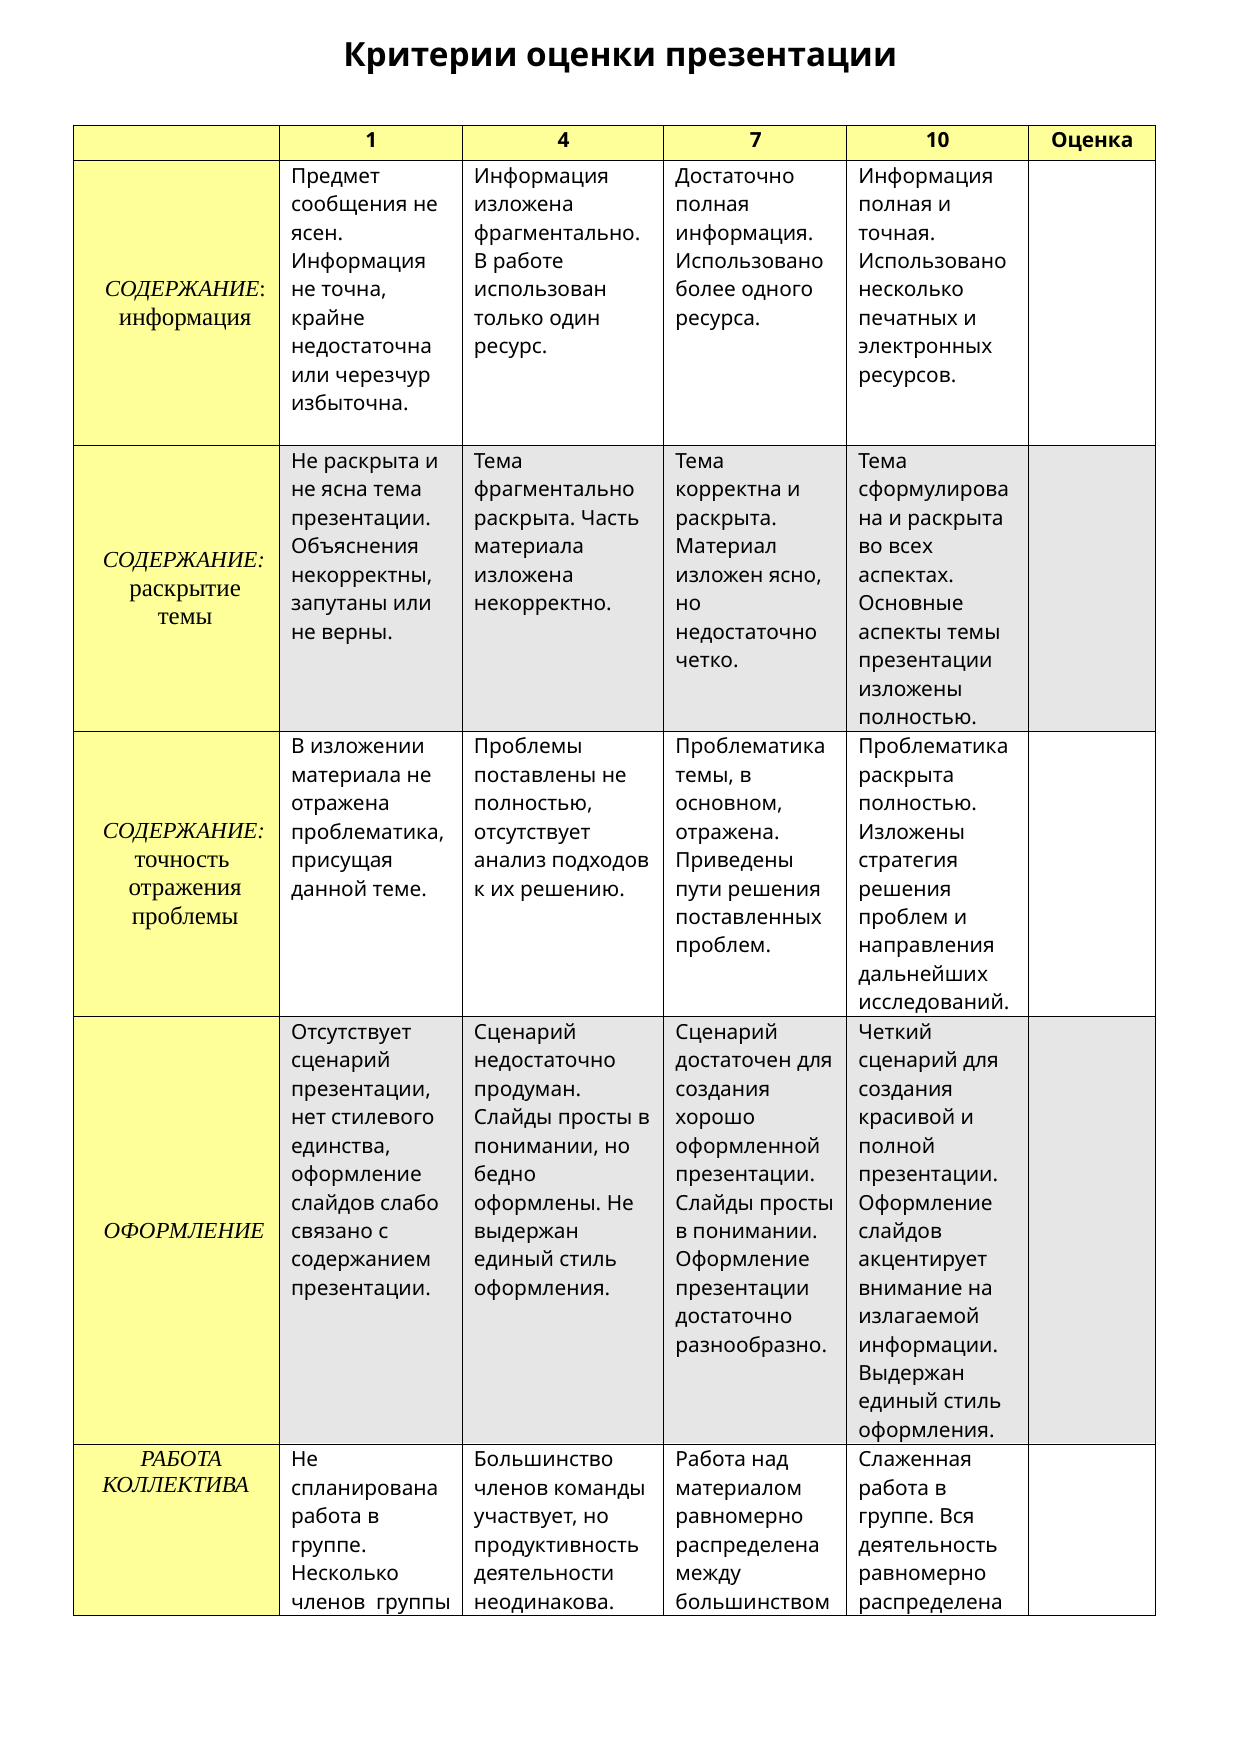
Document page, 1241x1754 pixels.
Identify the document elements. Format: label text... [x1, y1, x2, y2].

table_cell Предмет сообщения не ясен. Информация не точна, крайне недостаточна или черезчур избыточна. [280, 161, 462, 445]
table_header 1 [280, 126, 462, 160]
table_cell [1029, 1017, 1155, 1443]
table_cell [1029, 161, 1155, 445]
table_cell Сценарий недостаточно продуман. Слайды просты в понимании, но бедно оформлены. Не выдержан единый стиль оформления. [463, 1017, 663, 1443]
table_header 7 [664, 126, 846, 160]
table_cell Четкий сценарий для создания красивой и полной презентации. Оформление слайдов акцентирует внимание на излагаемой информации. Выдержан единый стиль оформления. [847, 1017, 1028, 1443]
table_cell [1029, 446, 1155, 731]
table_cell Сценарий достаточен для создания хорошо оформленной презентации. Слайды просты в понимании. Оформление презентации достаточно разнообразно. [664, 1017, 846, 1443]
table_cell ОФОРМЛЕНИЕ [74, 1017, 279, 1443]
table_cell СОДЕРЖАНИЕ: информация [74, 161, 279, 445]
table_cell РАБОТА КОЛЛЕКТИВА [74, 1445, 279, 1615]
table_cell Не раскрыта и не ясна тема презентации. Объяснения некорректны, запутаны или не верны. [280, 446, 462, 731]
table_cell Работа над материалом равномерно распределена между большинством [664, 1445, 846, 1615]
table_cell Тема корректна и раскрыта. Материал изложен ясно, но недостаточно четко. [664, 446, 846, 731]
table_cell СОДЕРЖАНИЕ: точность отражения проблемы [74, 732, 279, 1016]
table_cell СОДЕРЖАНИЕ: раскрытие темы [74, 446, 279, 731]
table_header 10 [847, 126, 1028, 160]
table_header [74, 126, 279, 160]
table_cell Слаженная работа в группе. Вся деятельность равномерно распределена [847, 1445, 1028, 1615]
table_cell В изложении материала не отражена проблематика, присущая данной теме. [280, 732, 462, 1016]
table_cell Достаточно полная информация. Использовано более одного ресурса. [664, 161, 846, 445]
table_header 4 [463, 126, 663, 160]
table_cell Тема сформулирована и раскрыта во всех аспектах. Основные аспекты темы презентации изложены полностью. [847, 446, 1028, 731]
text Критерии оценки презентации [118, 31, 1122, 77]
table_cell [1029, 1445, 1155, 1615]
table_cell [1029, 732, 1155, 1016]
table_header Оценка [1029, 126, 1155, 160]
table_cell Тема фрагментально раскрыта. Часть материала изложена некорректно. [463, 446, 663, 731]
table_cell Информация изложена фрагментально. В работе использован только один ресурс. [463, 161, 663, 445]
table_cell Проблематика темы, в основном, отражена. Приведены пути решения поставленных проблем. [664, 732, 846, 1016]
table_cell Информация полная и точная. Использовано несколько печатных и электронных ресурсов. [847, 161, 1028, 445]
table_cell Проблемы поставлены не полностью, отсутствует анализ подходов к их решению. [463, 732, 663, 1016]
table_cell Отсутствует сценарий презентации, нет стилевого единства, оформление слайдов слабо связано с содержанием презентации. [280, 1017, 462, 1443]
table_cell Не спланирована работа в группе. Несколько членов группы [280, 1445, 462, 1615]
table_cell Большинство членов команды участвует, но продуктивность деятельности неодинакова. [463, 1445, 663, 1615]
table_cell Проблематика раскрыта полностью. Изложены стратегия решения проблем и направления дальнейших исследований. [847, 732, 1028, 1016]
